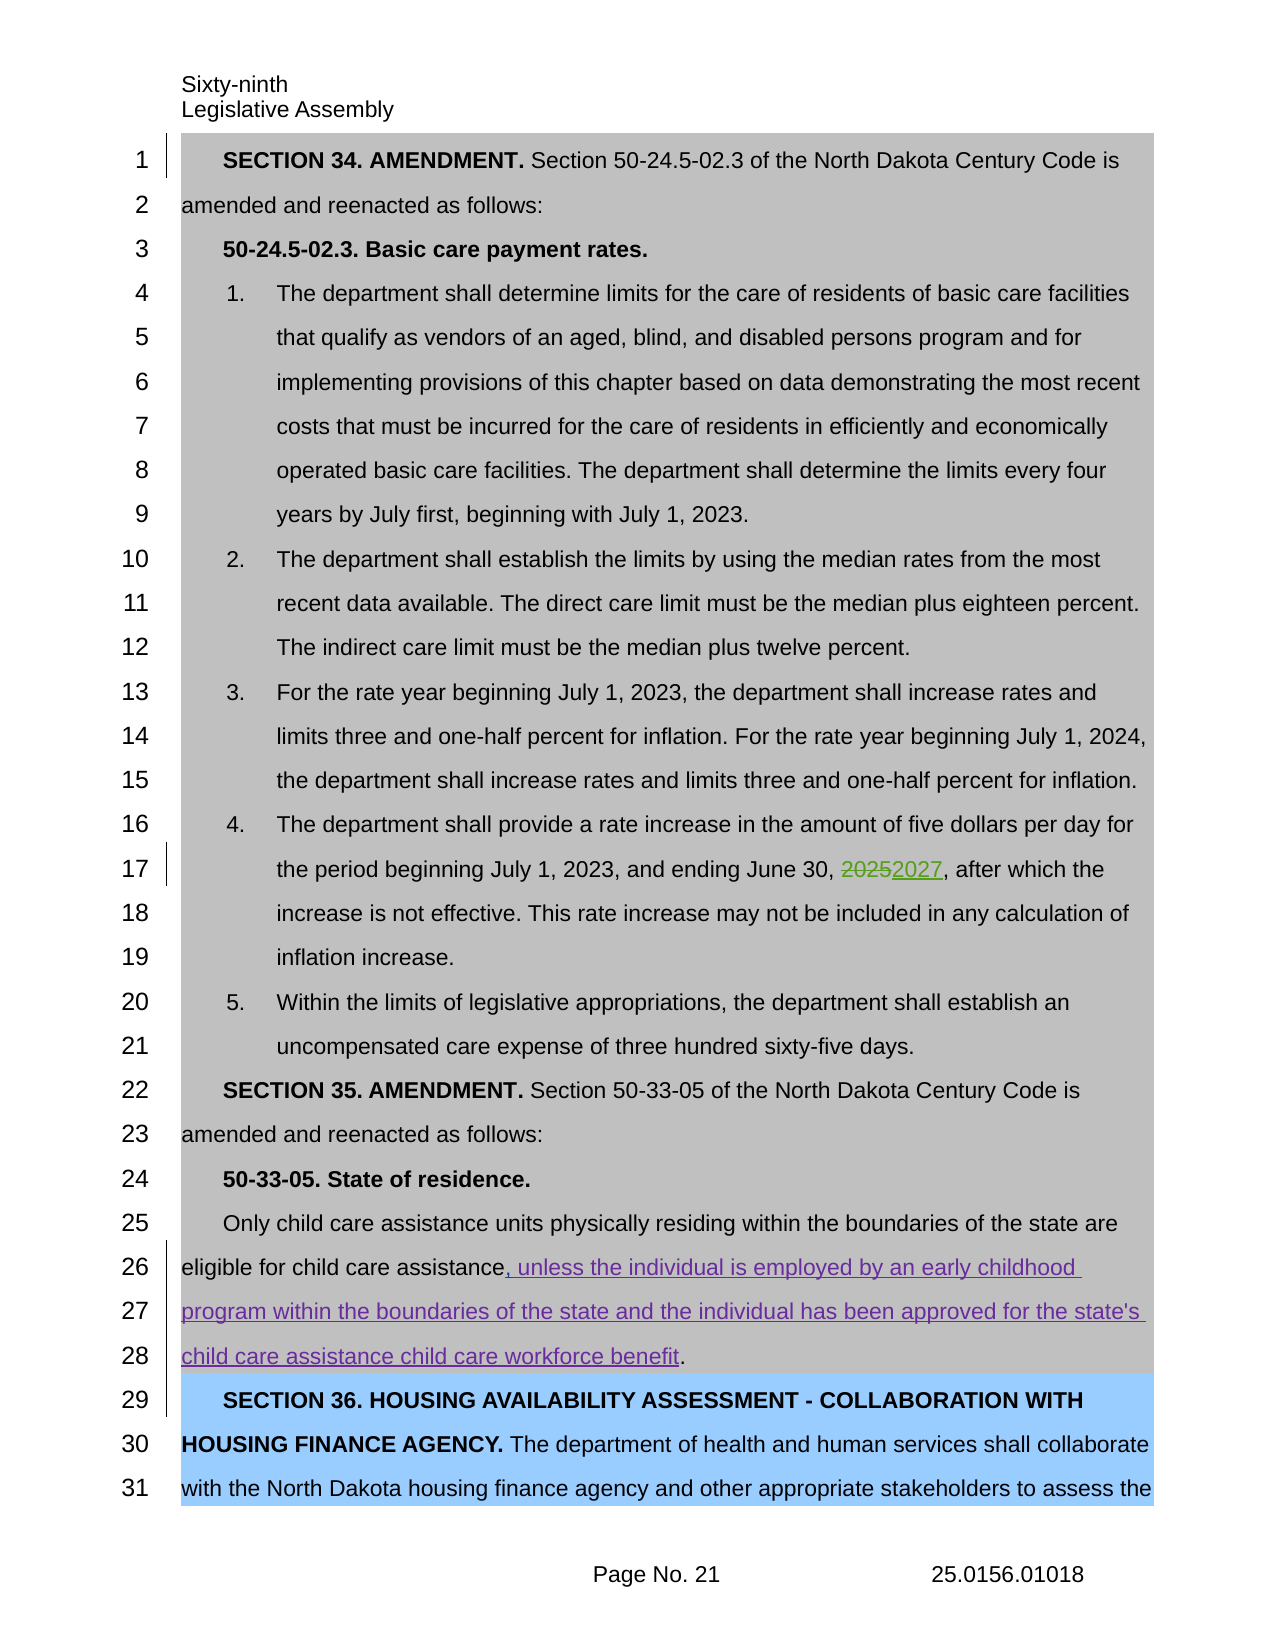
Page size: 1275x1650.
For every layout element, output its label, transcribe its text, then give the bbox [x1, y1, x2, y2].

text SECTION 36. HOUSING AVAILABILITY ASSESSMENT - COLLABORATION WITH HOUSING FINANCE AGENCY. The department of health and human services shall collaborate with the North Dakota housing finance agency and other appropriate stakeholders to assess the [181, 1373, 1154, 1506]
subtitle 50‑24.5‑02.3. Basic care payment rates. [181, 222, 1154, 266]
text 3. For the rate year beginning July 1, 2023, the department shall increase rates and limits three and one‑half percent for inflation. For the rate year beginning July 1, 2024, the department shall increase rates and limits three and one‑half percent for inflation. [181, 664, 1154, 797]
text Only child care assistance units physically residing within the boundaries of the state are eligible for child care assistance, unless the individual is employed by an early childhood program within the boundaries of the state and the individual has been approved for the state's child care assistance child care workforce benefit. [181, 1196, 1154, 1373]
text SECTION 35. AMENDMENT. Section 50‑33‑05 of the North Dakota Century Code is amended and reenacted as follows: [181, 1063, 1154, 1152]
text SECTION 34. AMENDMENT. Section 50‑24.5‑02.3 of the North Dakota Century Code is amended and reenacted as follows: [181, 133, 1154, 222]
subtitle 50‑33‑05. State of residence. [181, 1152, 1154, 1196]
text 4. The department shall provide a rate increase in the amount of five dollars per day for the period beginning July 1, 2023, and ending June 30, 2027, after which the increase is not effective. This rate increase may not be included in any calculation of inflation increase. [181, 797, 1154, 974]
text 2. The department shall establish the limits by using the median rates from the most recent data available. The direct care limit must be the median plus eighteen percent. The indirect care limit must be the median plus twelve percent. [181, 532, 1154, 664]
text 1. The department shall determine limits for the care of residents of basic care facilities that qualify as vendors of an aged, blind, and disabled persons program and for implementing provisions of this chapter based on data demonstrating the most recent costs that must be incurred for the care of residents in efficiently and economically operated basic care facilities. The department shall determine the limits every four years by July first, beginning with July 1, 2023. [181, 266, 1154, 532]
text 5. Within the limits of legislative appropriations, the department shall establish an uncompensated care expense of three hundred sixty-five days. [181, 974, 1154, 1063]
